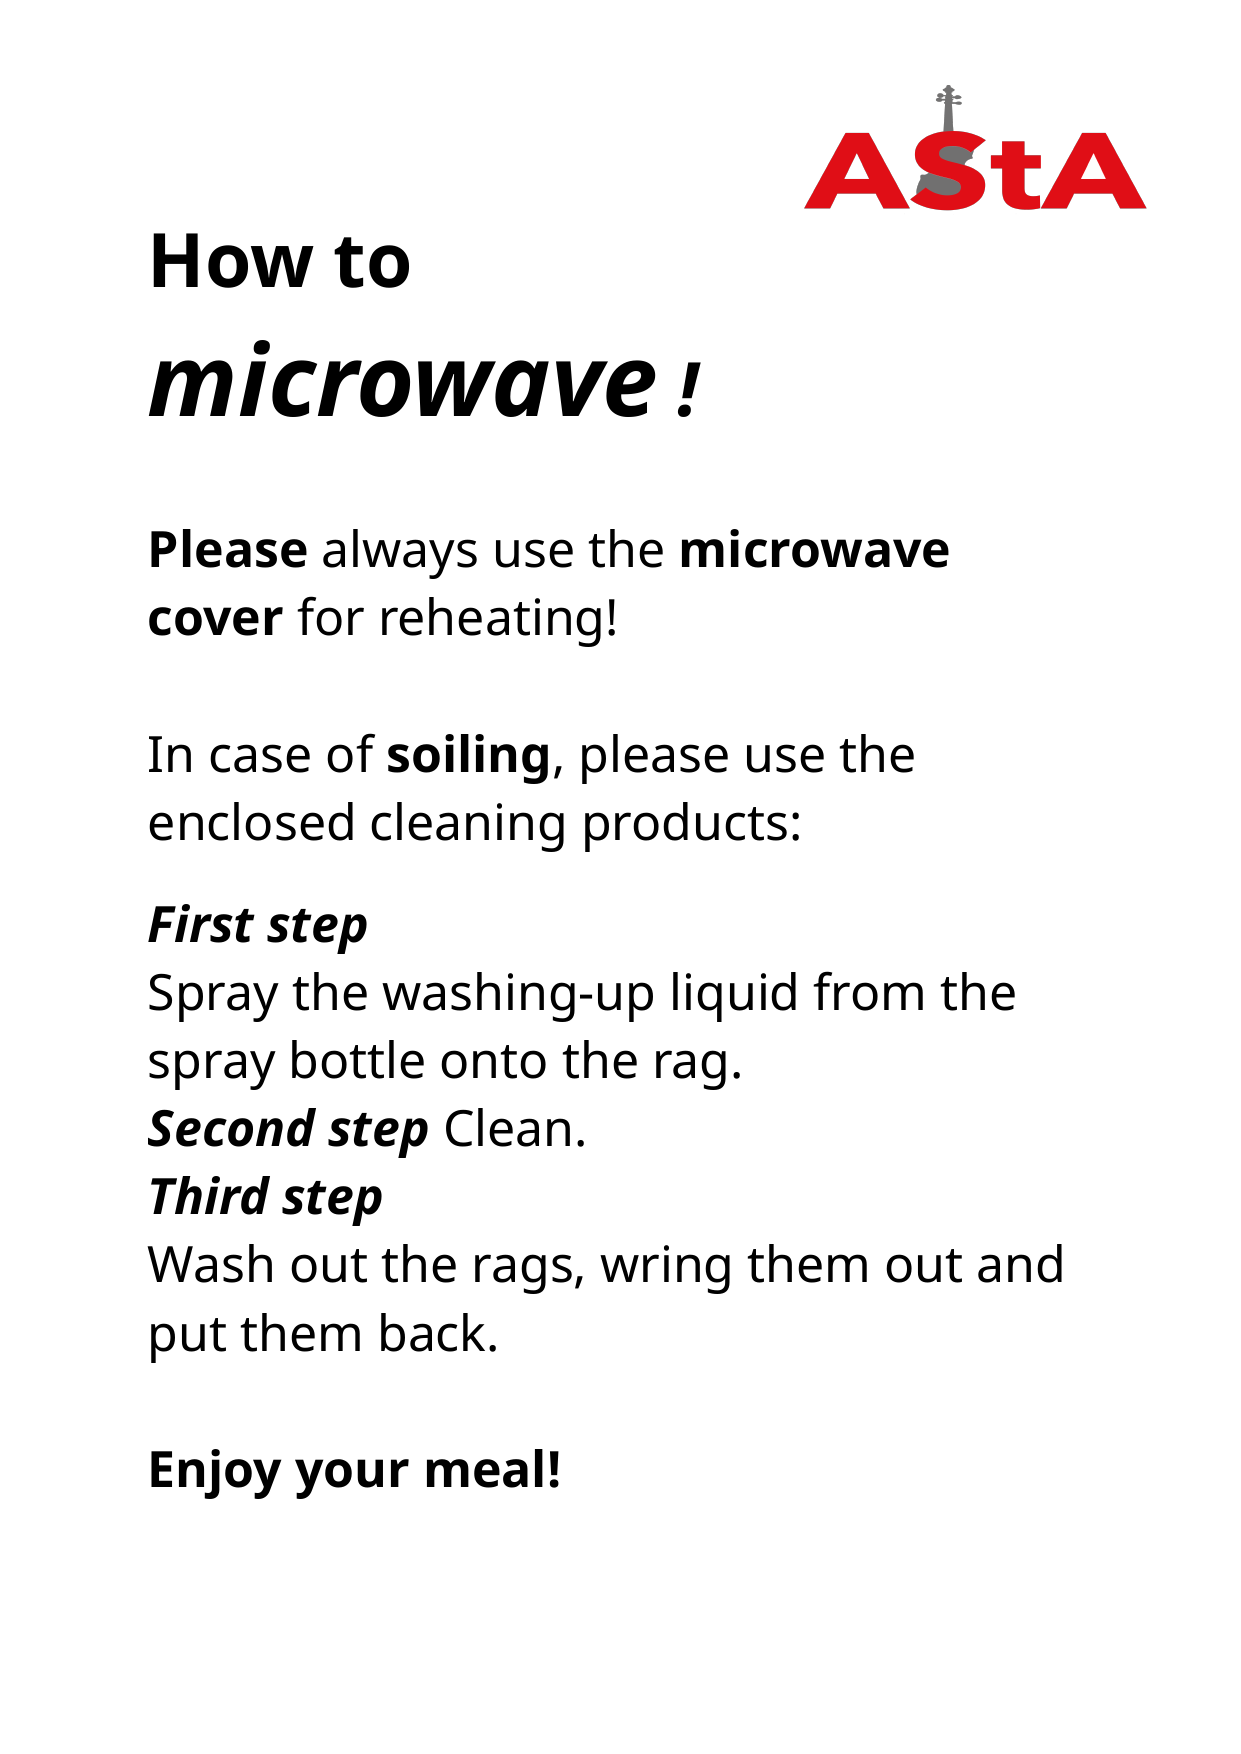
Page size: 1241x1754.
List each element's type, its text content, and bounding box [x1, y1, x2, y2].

text Spray the washing-up liquid from the spray bottle onto the rag. [148, 957, 1093, 1093]
picture [785, 54, 1165, 259]
text Wash out the rags, wring them out and put them back. [148, 1229, 1093, 1366]
text First step [148, 889, 1093, 957]
text How to microwave ! [148, 208, 1093, 446]
text Second step Clean. [148, 1093, 1093, 1161]
text Third step [148, 1161, 1093, 1229]
text Please always use the microwave cover for reheating! [148, 514, 1093, 650]
text In case of soiling, please use the enclosed cleaning products: [148, 718, 1093, 855]
text Enjoy your meal! [148, 1434, 1093, 1502]
